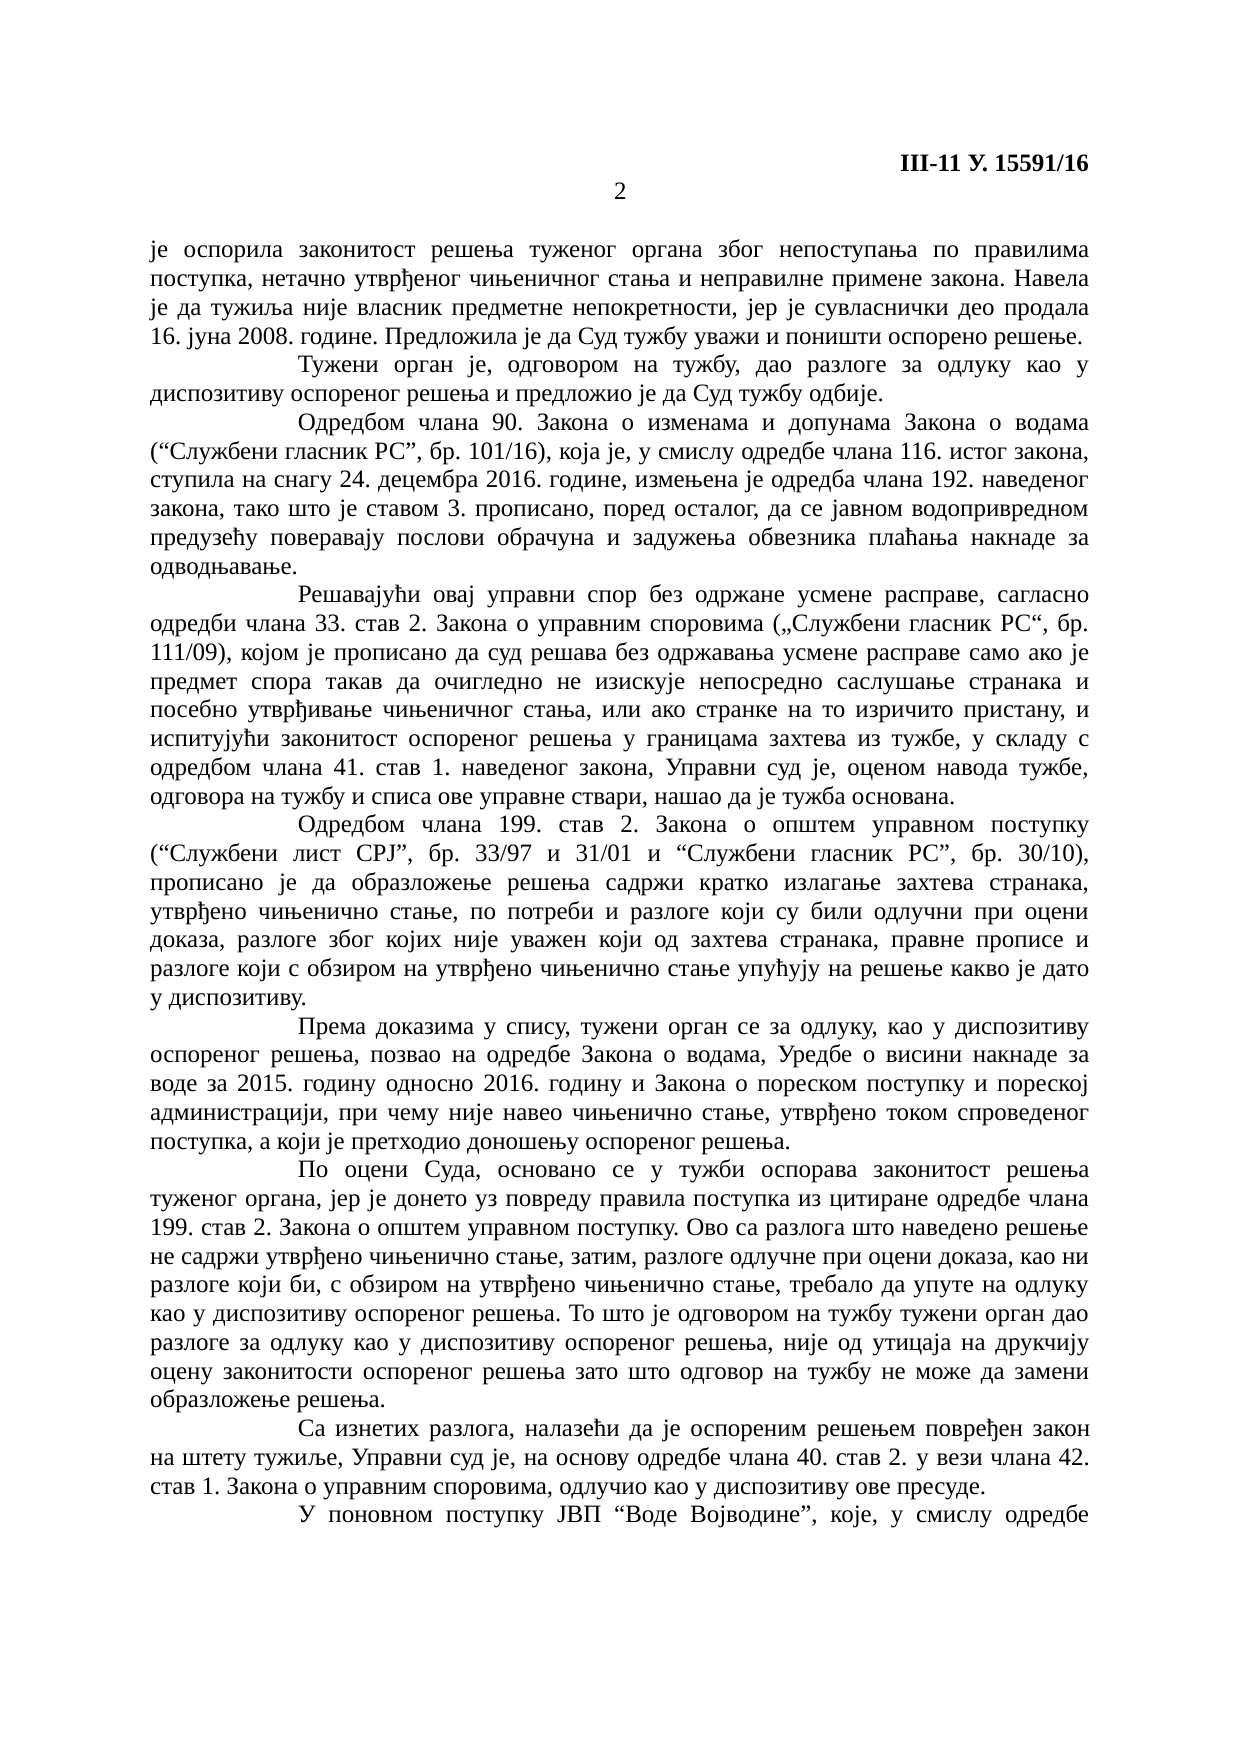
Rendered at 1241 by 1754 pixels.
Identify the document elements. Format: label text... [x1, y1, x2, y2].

text Са изнетих разлога, налазећи да је оспореним решењем повређен закон на штету тужиље, Управни суд је, на основу одредбе члана 40. став 2. у вези члана 42. став 1. Закона о управним споровима, одлучио као у диспозитиву ове пресуде. [150, 1413, 1090, 1499]
text Тужени орган је, одговором на тужбу, дао разлоге за одлуку као у диспозитиву оспореног решења и предложио је да Суд тужбу одбије. [150, 349, 1090, 407]
text По оцени Суда, основано се у тужби оспорава законитост решења туженог органа, јер је донето уз повреду правила поступка из цитиране одредбе члана 199. став 2. Закона о општем управном поступку. Ово са разлога што наведено решење не садржи утврђено чињенично стање, затим, разлоге одлучне при оцени доказа, као ни разлоге који би, с обзиром на утврђено чињенично стање, требало да упуте на одлуку као у диспозитиву оспореног решења. То што је одговором на тужбу тужени орган дао разлоге за одлуку као у диспозитиву оспореног решења, није од утицаја на друкчију оцену законитости оспореног решења зато што одговор на тужбу не може да замени образложење решења. [150, 1154, 1090, 1413]
text је оспорила законитост решења туженог органа због непоступања по правилима поступка, нетачно утврђеног чињеничног стања и неправилне примене закона. Навела је да тужиља није власник предметне непокретности, јер је сувласнички део продала 16. јуна 2008. године. Предложила је да Суд тужбу уважи и поништи оспорено решење. [150, 234, 1090, 349]
text Према доказима у спису, тужени орган се за одлуку, као у диспозитиву оспореног решења, позвао на одредбе Закона о водама, Уредбе о висини накнаде за воде за 2015. годину односно 2016. годину и Закона о пореском поступку и пореској администрацији, при чему није навео чињенично стање, утврђено током спроведеног поступка, а који је претходио доношењу оспореног решења. [150, 1011, 1090, 1154]
text Решавајући овај управни спор без одржане усмене расправе, сагласно одредби члана 33. став 2. Закона о управним споровима („Службени гласник РС“, бр. 111/09), којом је прописано да суд решава без одржавања усмене расправе само ако је предмет спора такав да очигледно не изискује непосредно саслушање странака и посебно утврђивање чињеничног стања, или ако странке на то изричито пристану, и испитујући законитост оспореног решења у границама захтева из тужбе, у складу с одредбом члана 41. став 1. наведеног закона, Управни суд је, оценом навода тужбе, одговора на тужбу и списа ове управне ствари, нашао да је тужба основана. [150, 579, 1090, 809]
text Одредбом члана 199. став 2. Закона о општем управном поступку (“Службени лист СРЈ”, бр. 33/97 и 31/01 и “Службени гласник РС”, бр. 30/10), прописано је да образложење решења садржи кратко излагање захтева странака, утврђено чињенично стање, по потреби и разлоге који су били одлучни при оцени доказа, разлоге због којих није уважен који од захтева странака, правне прописе и разлоге који с обзиром на утврђено чињенично стање упућују на решење какво је дато у диспозитиву. [150, 809, 1090, 1011]
text Одредбом члана 90. Закона о изменама и допунама Закона о водама (“Службени гласник РС”, бр. 101/16), која је, у смислу одредбе члана 116. истог закона, ступила на снагу 24. децембра 2016. године, измењена је одредба члана 192. наведеног закона, тако што је ставом 3. прописано, поред осталог, да се јавном водопривредном предузећу поверавају послови обрачуна и задужења обвезника плаћања накнаде за одводњавање. [150, 407, 1090, 579]
text У поновном поступку ЈВП “Воде Војводине”, које, у смислу одредбе [150, 1499, 1090, 1528]
